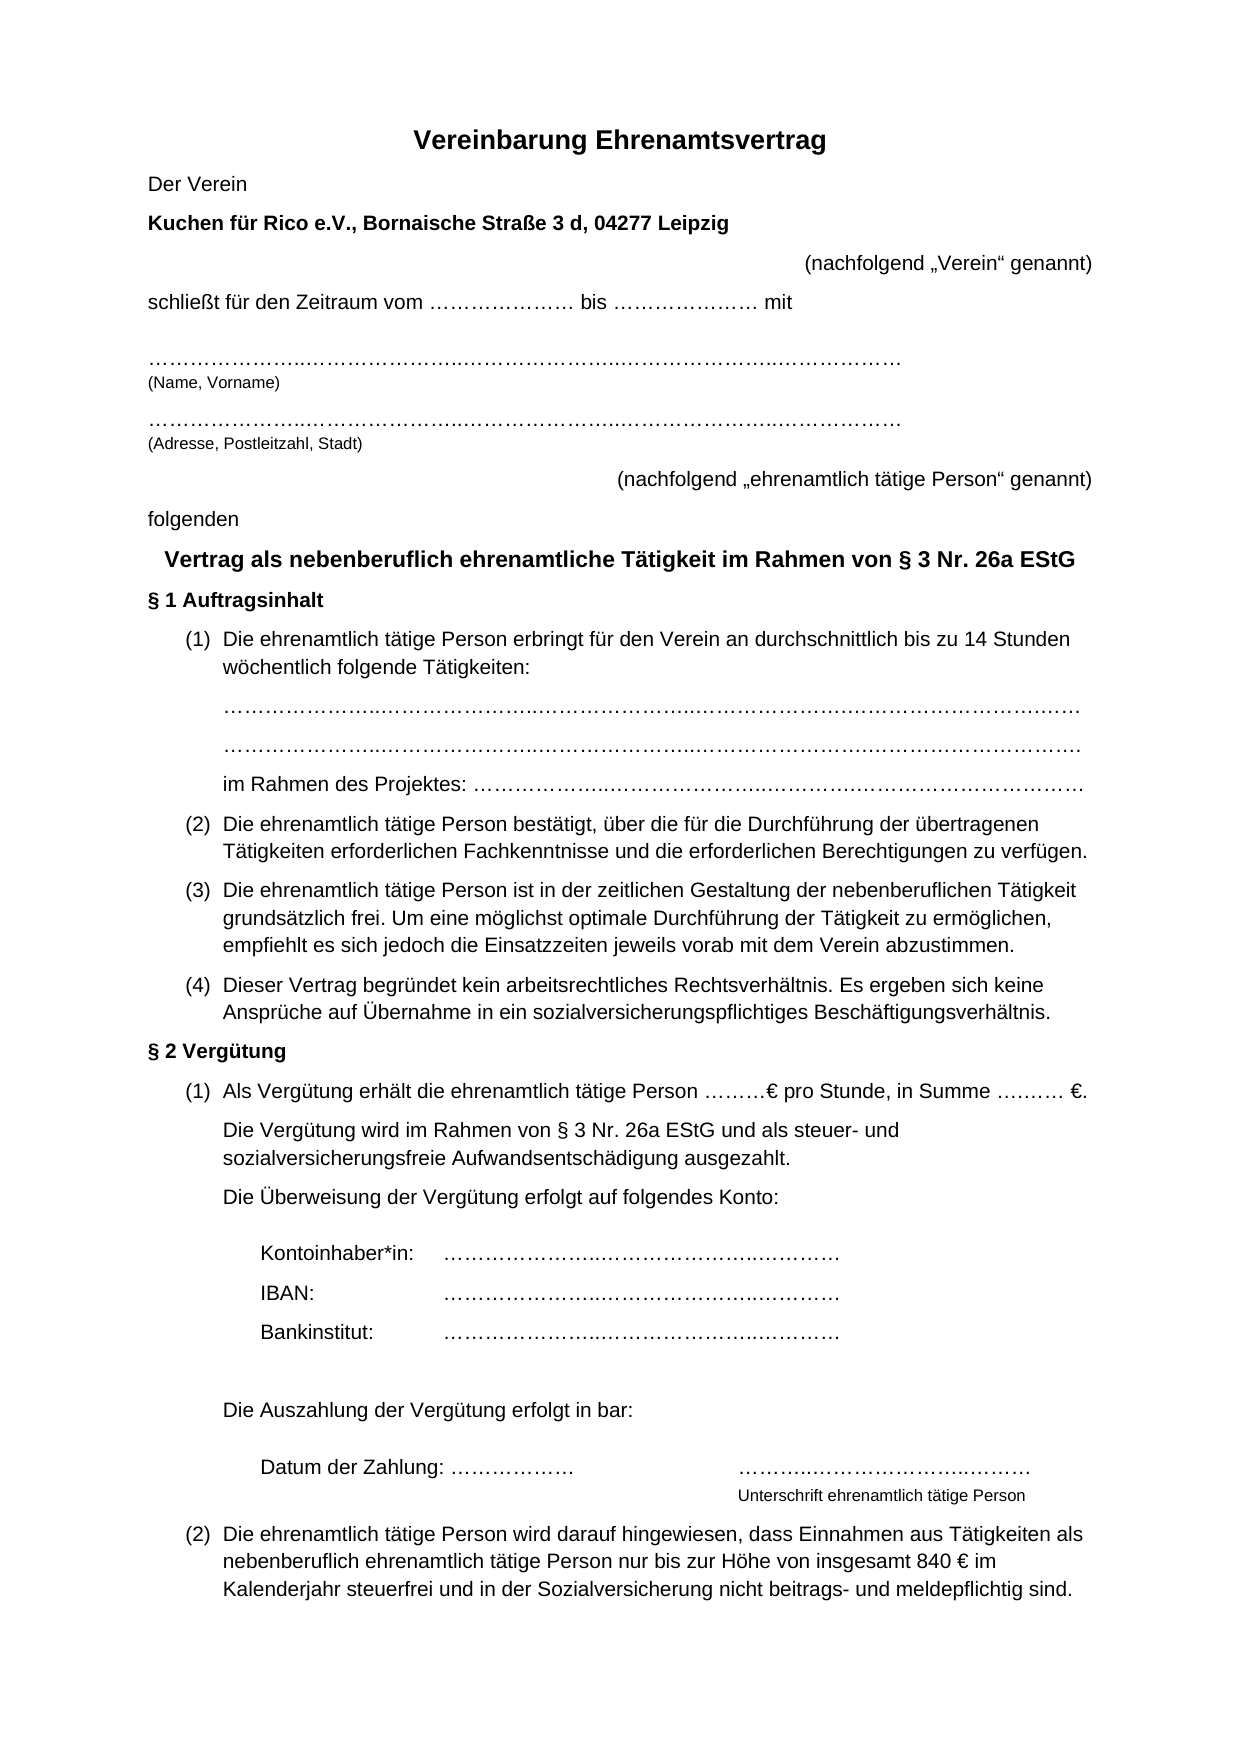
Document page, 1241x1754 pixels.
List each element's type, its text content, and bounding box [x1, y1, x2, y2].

text folgenden [148, 506, 1093, 530]
list Dieser Vertrag begründet kein arbeitsrechtliches Rechtsverhältnis. Es ergeben sich keine Ansprüche auf Übernahme in ein sozialversicherungspflichtiges Beschäftigungsverhältnis. [185, 973, 1093, 1024]
text Der Verein [148, 172, 1093, 196]
text Bankinstitut: …………………..…………………..………… [260, 1320, 1093, 1344]
text (nachfolgend „Verein“ genannt) [148, 250, 1093, 274]
text (nachfolgend „ehrenamtlich tätige Person“ genannt) [148, 467, 1093, 491]
text Die Auszahlung der Vergütung erfolgt in bar: [223, 1398, 1093, 1422]
text …………………..…………………..…………………..…………………….…………………………. [223, 733, 1093, 757]
text Die Vergütung wird im Rahmen von § 3 Nr. 26a EStG und als steuer- und sozialversicherungsfreie Aufwandsentschädigung ausgezahlt. [223, 1118, 1093, 1169]
title Vereinbarung Ehrenamtsvertrag [148, 124, 1093, 155]
text Die Überweisung der Vergütung erfolgt auf folgendes Konto: [223, 1185, 1093, 1209]
text Datum der Zahlung: ……………… ………..…………………..……… Unterschrift ehrenamtlich tätige Person [260, 1455, 1093, 1506]
list Die ehrenamtlich tätige Person wird darauf hingewiesen, dass Einnahmen aus Tätigkeiten als nebenberuflich ehrenamtlich tätige Person nur bis zur Höhe von insgesamt 840 € im Kalenderjahr steuerfrei und in der Sozialversicherung nicht beitrags- und meldepflichtig sind. [185, 1521, 1093, 1600]
text schließt für den Zeitraum vom ………………… bis ………………… mit [148, 290, 1093, 314]
text …………………..…………………..…………………..…………………..……………… (Adresse, Postleitzahl, Stadt) [148, 407, 1093, 453]
list Die ehrenamtlich tätige Person bestätigt, über die für die Durchführung der übertragenen Tätigkeiten erforderlichen Fachkenntnisse und die erforderlichen Berechtigungen zu verfügen. [185, 812, 1093, 863]
text Kuchen für Rico e.V., Bornaische Straße 3 d, 04277 Leipzig [148, 211, 1093, 235]
list Als Vergütung erhält die ehrenamtlich tätige Person ………€ pro Stunde, in Summe ….…… €. [185, 1079, 1093, 1103]
subtitle Vertrag als nebenberuflich ehrenamtliche Tätigkeit im Rahmen von § 3 Nr. 26a EStG [148, 546, 1093, 572]
list Die ehrenamtlich tätige Person erbringt für den Verein an durchschnittlich bis zu 14 Stunden wöchentlich folgende Tätigkeiten: [185, 627, 1093, 678]
text …………………..…………………..…………………..………………….……………………….…… [223, 694, 1093, 718]
text im Rahmen des Projektes: ………………..…………………..………….…………………………… [223, 772, 1093, 796]
subtitle § 2 Vergütung [148, 1039, 1093, 1063]
text Kontoinhaber*in: …………………..…………………..………… [260, 1241, 1093, 1265]
subtitle § 1 Auftragsinhalt [148, 588, 1093, 612]
list Die ehrenamtlich tätige Person ist in der zeitlichen Gestaltung der nebenberuflichen Tätigkeit grundsätzlich frei. Um eine möglichst optimale Durchführung der Tätigkeit zu ermöglichen, empfiehlt es sich jedoch die Einsatzzeiten jeweils vorab mit dem Verein abzustimmen. [185, 878, 1093, 957]
text IBAN: …………………..…………………..………… [260, 1280, 1093, 1304]
text …………………..…………………..…………………..…………………..……………… (Name, Vorname) [148, 346, 1093, 392]
